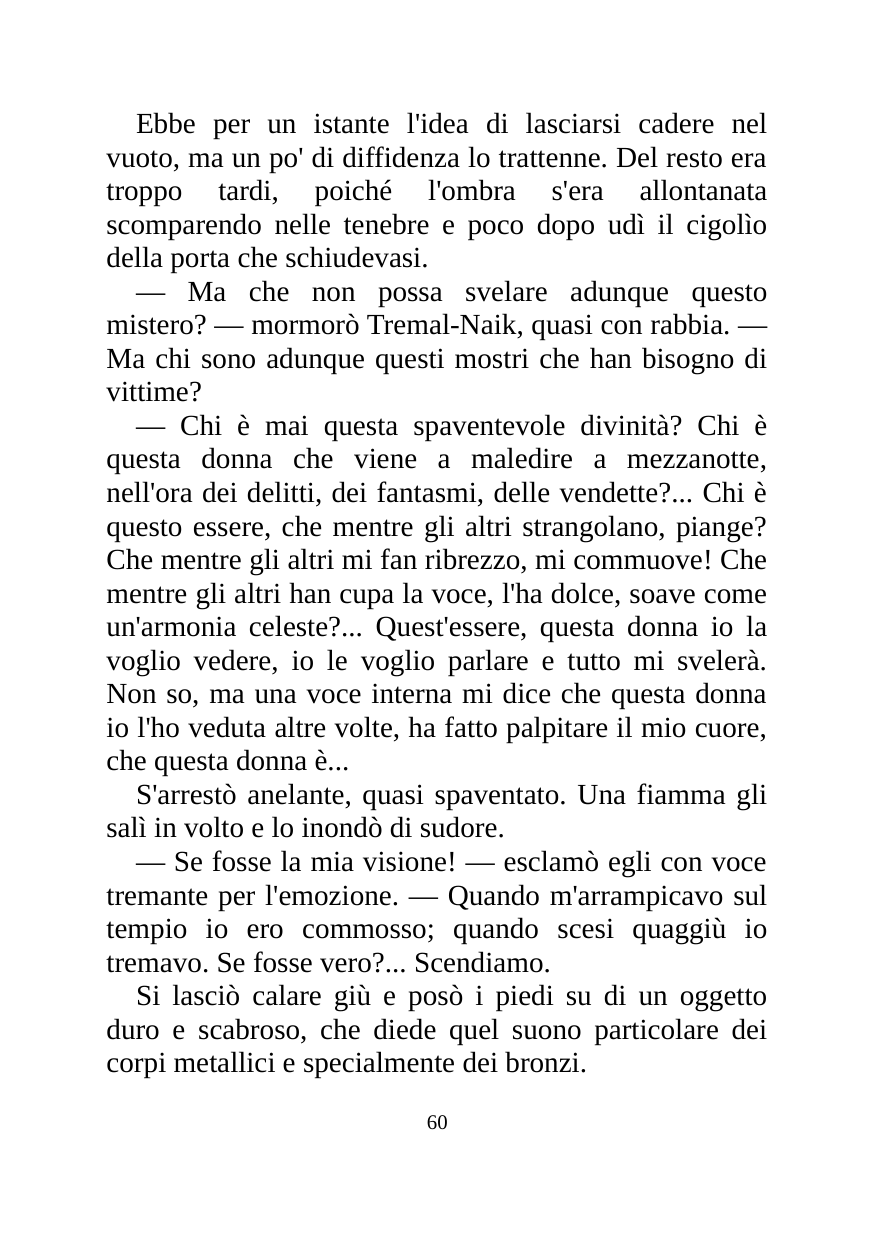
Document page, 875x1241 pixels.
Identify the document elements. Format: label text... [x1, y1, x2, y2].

text — Chi è mai questa spaventevole divinità? Chi è questa donna che viene a maledire a mezzanotte, nell'ora dei delitti, dei fantasmi, delle vendette?... Chi è questo essere, che mentre gli altri strangolano, piange? Che mentre gli altri mi fan ribrezzo, mi commuove! Che mentre gli altri han cupa la voce, l'ha dolce, soave come un'armonia celeste?... Quest'essere, questa donna io la voglio vedere, io le voglio parlare e tutto mi svelerà. Non so, ma una voce interna mi dice che questa donna io l'ho veduta altre volte, ha fatto palpitare il mio cuore, che questa donna è... [106, 408, 768, 777]
text Si lasciò calare giù e posò i piedi su di un oggetto duro e scabroso, che diede quel suono particolare dei corpi metallici e specialmente dei bronzi. [106, 978, 768, 1079]
text — Ma che non possa svelare adunque questo mistero? — mormorò Tremal-Naik, quasi con rabbia. — Ma chi sono adunque questi mostri che han bisogno di vittime? [106, 274, 768, 408]
text Ebbe per un istante l'idea di lasciarsi cadere nel vuoto, ma un po' di diffidenza lo trattenne. Del resto era troppo tardi, poiché l'ombra s'era allontanata scomparendo nelle tenebre e poco dopo udì il cigolìo della porta che schiudevasi. [106, 106, 768, 274]
text S'arrestò anelante, quasi spaventato. Una fiamma gli salì in volto e lo inondò di sudore. [106, 777, 768, 844]
text — Se fosse la mia visione! — esclamò egli con voce tremante per l'emozione. — Quando m'arrampicavo sul tempio io ero commosso; quando scesi quaggiù io tremavo. Se fosse vero?... Scendiamo. [106, 844, 768, 978]
